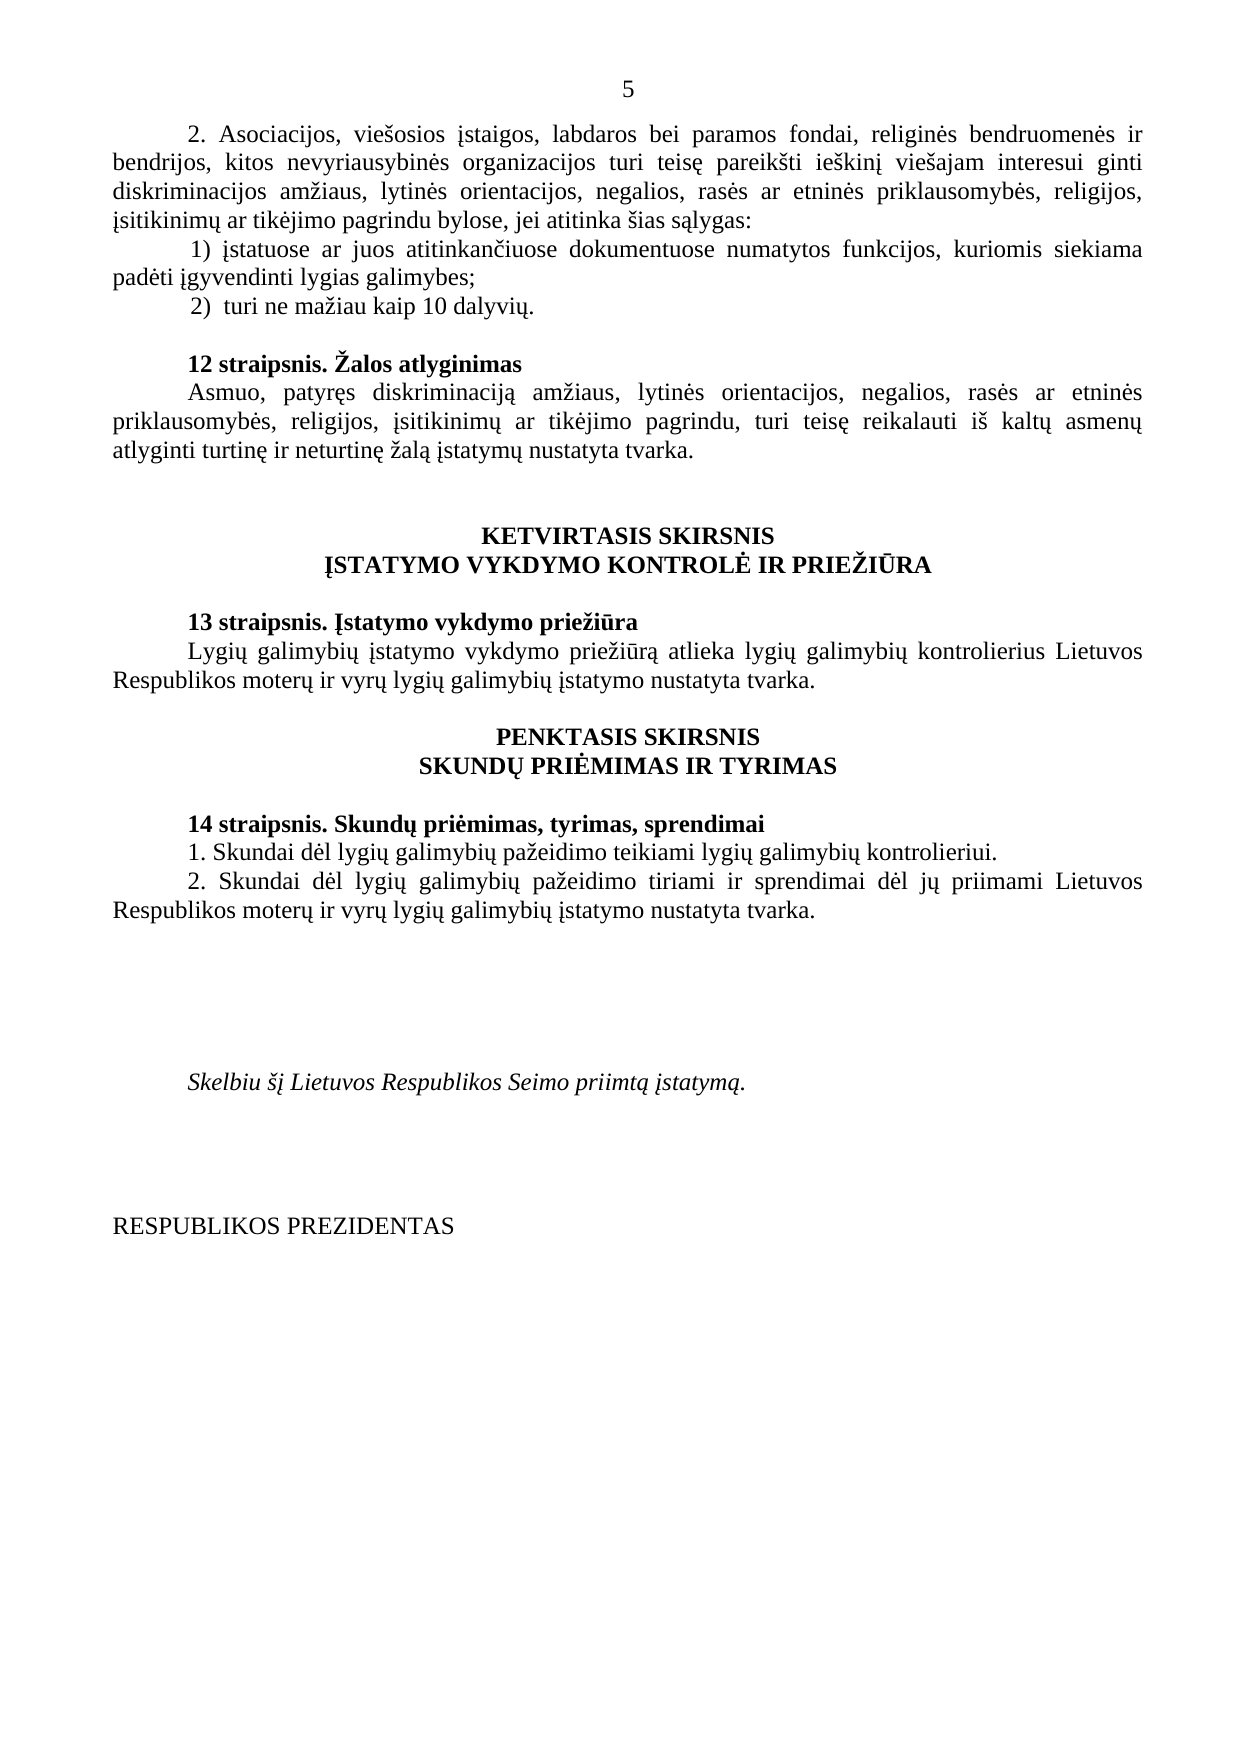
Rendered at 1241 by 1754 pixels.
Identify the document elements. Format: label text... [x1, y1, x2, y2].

text ĮSTATYMO VYKDYMO KONTROLĖ IR PRIEŽIŪRA [112, 550, 1144, 579]
text Asmuo, patyręs diskriminaciją amžiaus, lytinės orientacijos, negalios, rasės ar etninės priklausomybės, religijos, įsitikinimų ar tikėjimo pagrindu, turi teisę reikalauti iš kaltų asmenų atlyginti turtinę ir neturtinę žalą įstatymų nustatyta tvarka. [112, 377, 1144, 464]
text 1) įstatuose ar juos atitinkančiuose dokumentuose numatytos funkcijos, kuriomis siekiama padėti įgyvendinti lygias galimybes; [112, 234, 1144, 291]
text 2. Asociacijos, viešosios įstaigos, labdaros bei paramos fondai, religinės bendruomenės ir bendrijos, kitos nevyriausybinės organizacijos turi teisę pareikšti ieškinį viešajam interesui ginti diskriminacijos amžiaus, lytinės orientacijos, negalios, rasės ar etninės priklausomybės, religijos, įsitikinimų ar tikėjimo pagrindu bylose, jei atitinka šias sąlygas: [112, 119, 1144, 234]
text SKUNDŲ PRIĖMIMAS IR TYRIMAS [112, 751, 1144, 780]
text 1. Skundai dėl lygių galimybių pažeidimo teikiami lygių galimybių kontrolieriui. [112, 837, 1144, 866]
text Skelbiu šį Lietuvos Respublikos Seimo priimtą įstatymą. [112, 1067, 1144, 1096]
text 14 straipsnis. Skundų priėmimas, tyrimas, sprendimai [112, 809, 1144, 837]
text PENKTASIS SKIRSNIS [112, 722, 1144, 751]
text 12 straipsnis. Žalos atlyginimas [112, 349, 1144, 377]
text 2. Skundai dėl lygių galimybių pažeidimo tiriami ir sprendimai dėl jų priimami Lietuvos Respublikos moterų ir vyrų lygių galimybių įstatymo nustatyta tvarka. [112, 866, 1144, 924]
text 2) turi ne mažiau kaip 10 dalyvių. [112, 291, 1144, 320]
text 13 straipsnis. Įstatymo vykdymo priežiūra [112, 607, 1144, 636]
text KETVIRTASIS SKIRSNIS [112, 521, 1144, 550]
text RESPUBLIKOS PREZIDENTAS [112, 1211, 1144, 1240]
text Lygių galimybių įstatymo vykdymo priežiūrą atlieka lygių galimybių kontrolierius Lietuvos Respublikos moterų ir vyrų lygių galimybių įstatymo nustatyta tvarka. [112, 636, 1144, 694]
